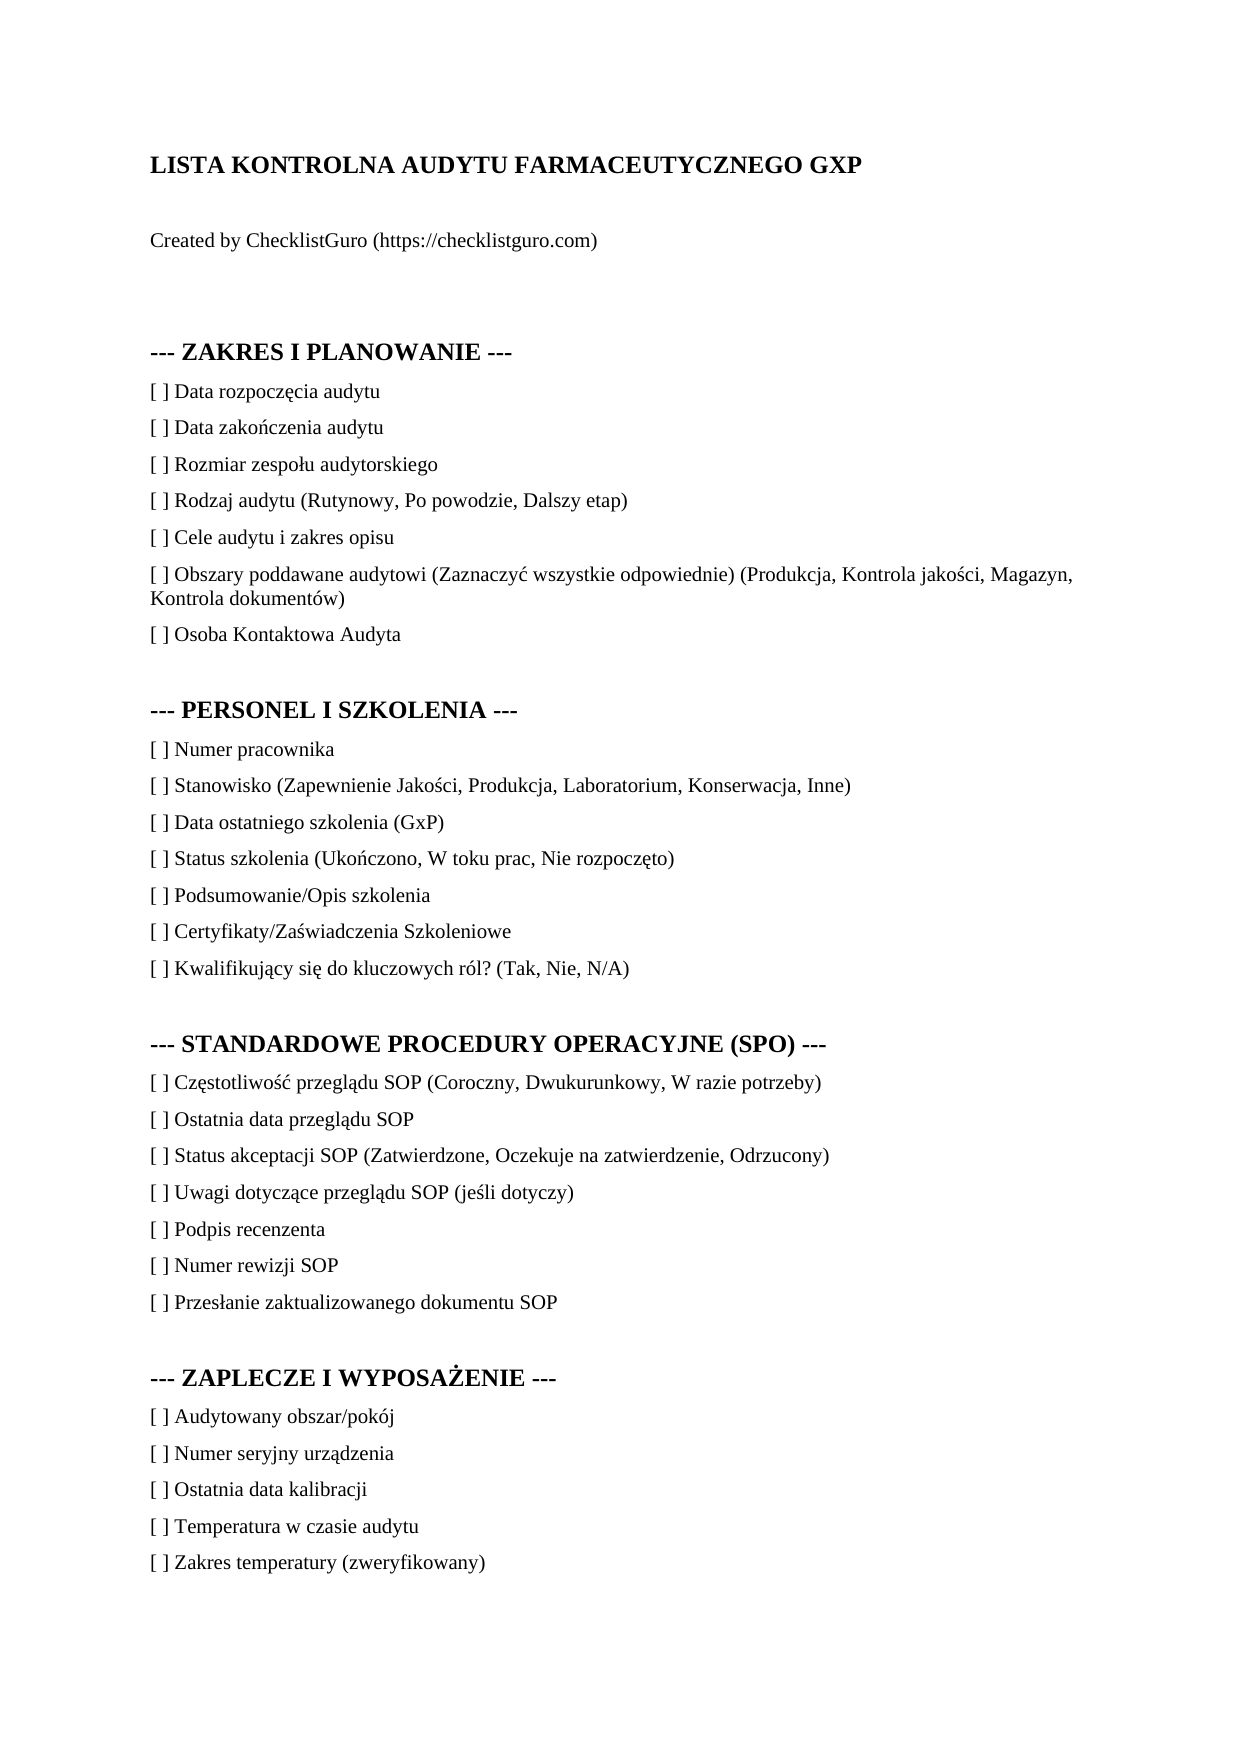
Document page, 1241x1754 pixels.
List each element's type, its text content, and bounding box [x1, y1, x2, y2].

text [ ] Data ostatniego szkolenia (GxP) [150, 810, 1090, 834]
text [ ] Ostatnia data kalibracji [150, 1477, 1090, 1501]
text [ ] Temperatura w czasie audytu [150, 1514, 1090, 1538]
text [ ] Podpis recenzenta [150, 1217, 1090, 1241]
text [ ] Częstotliwość przeglądu SOP (Coroczny, Dwukurunkowy, W razie potrzeby) [150, 1070, 1090, 1094]
text [ ] Audytowany obszar/pokój [150, 1404, 1090, 1428]
text [ ] Stanowisko (Zapewnienie Jakości, Produkcja, Laboratorium, Konserwacja, Inne) [150, 773, 1090, 797]
text [ ] Ostatnia data przeglądu SOP [150, 1107, 1090, 1131]
text [ ] Data rozpoczęcia audytu [150, 379, 1090, 403]
text --- PERSONEL I SZKOLENIA --- [150, 695, 1090, 724]
text [ ] Przesłanie zaktualizowanego dokumentu SOP [150, 1290, 1090, 1314]
text [ ] Kwalifikujący się do kluczowych ról? (Tak, Nie, N/A) [150, 956, 1090, 980]
text Created by ChecklistGuro (https://checklistguro.com) [150, 228, 1090, 252]
text [ ] Osoba Kontaktowa Audyta [150, 622, 1090, 646]
text [ ] Rozmiar zespołu audytorskiego [150, 452, 1090, 476]
text [ ] Data zakończenia audytu [150, 415, 1090, 439]
text [ ] Status szkolenia (Ukończono, W toku prac, Nie rozpoczęto) [150, 846, 1090, 870]
text [ ] Numer seryjny urządzenia [150, 1441, 1090, 1465]
text [ ] Zakres temperatury (zweryfikowany) [150, 1550, 1090, 1574]
text [ ] Certyfikaty/Zaświadczenia Szkoleniowe [150, 919, 1090, 943]
text [ ] Cele audytu i zakres opisu [150, 525, 1090, 549]
text [ ] Obszary poddawane audytowi (Zaznaczyć wszystkie odpowiednie) (Produkcja, Kontrola jakości, Magazyn, Kontrola dokumentów) [150, 562, 1090, 610]
text --- STANDARDOWE PROCEDURY OPERACYJNE (SPO) --- [150, 1029, 1090, 1058]
text [ ] Numer pracownika [150, 737, 1090, 761]
text [ ] Rodzaj audytu (Rutynowy, Po powodzie, Dalszy etap) [150, 488, 1090, 512]
text --- ZAPLECZE I WYPOSAŻENIE --- [150, 1363, 1090, 1392]
text [ ] Podsumowanie/Opis szkolenia [150, 883, 1090, 907]
text [ ] Numer rewizji SOP [150, 1253, 1090, 1277]
text [ ] Uwagi dotyczące przeglądu SOP (jeśli dotyczy) [150, 1180, 1090, 1204]
text LISTA KONTROLNA AUDYTU FARMACEUTYCZNEGO GXP [150, 150, 1090, 179]
text --- ZAKRES I PLANOWANIE --- [150, 337, 1090, 366]
text [ ] Status akceptacji SOP (Zatwierdzone, Oczekuje na zatwierdzenie, Odrzucony) [150, 1143, 1090, 1167]
